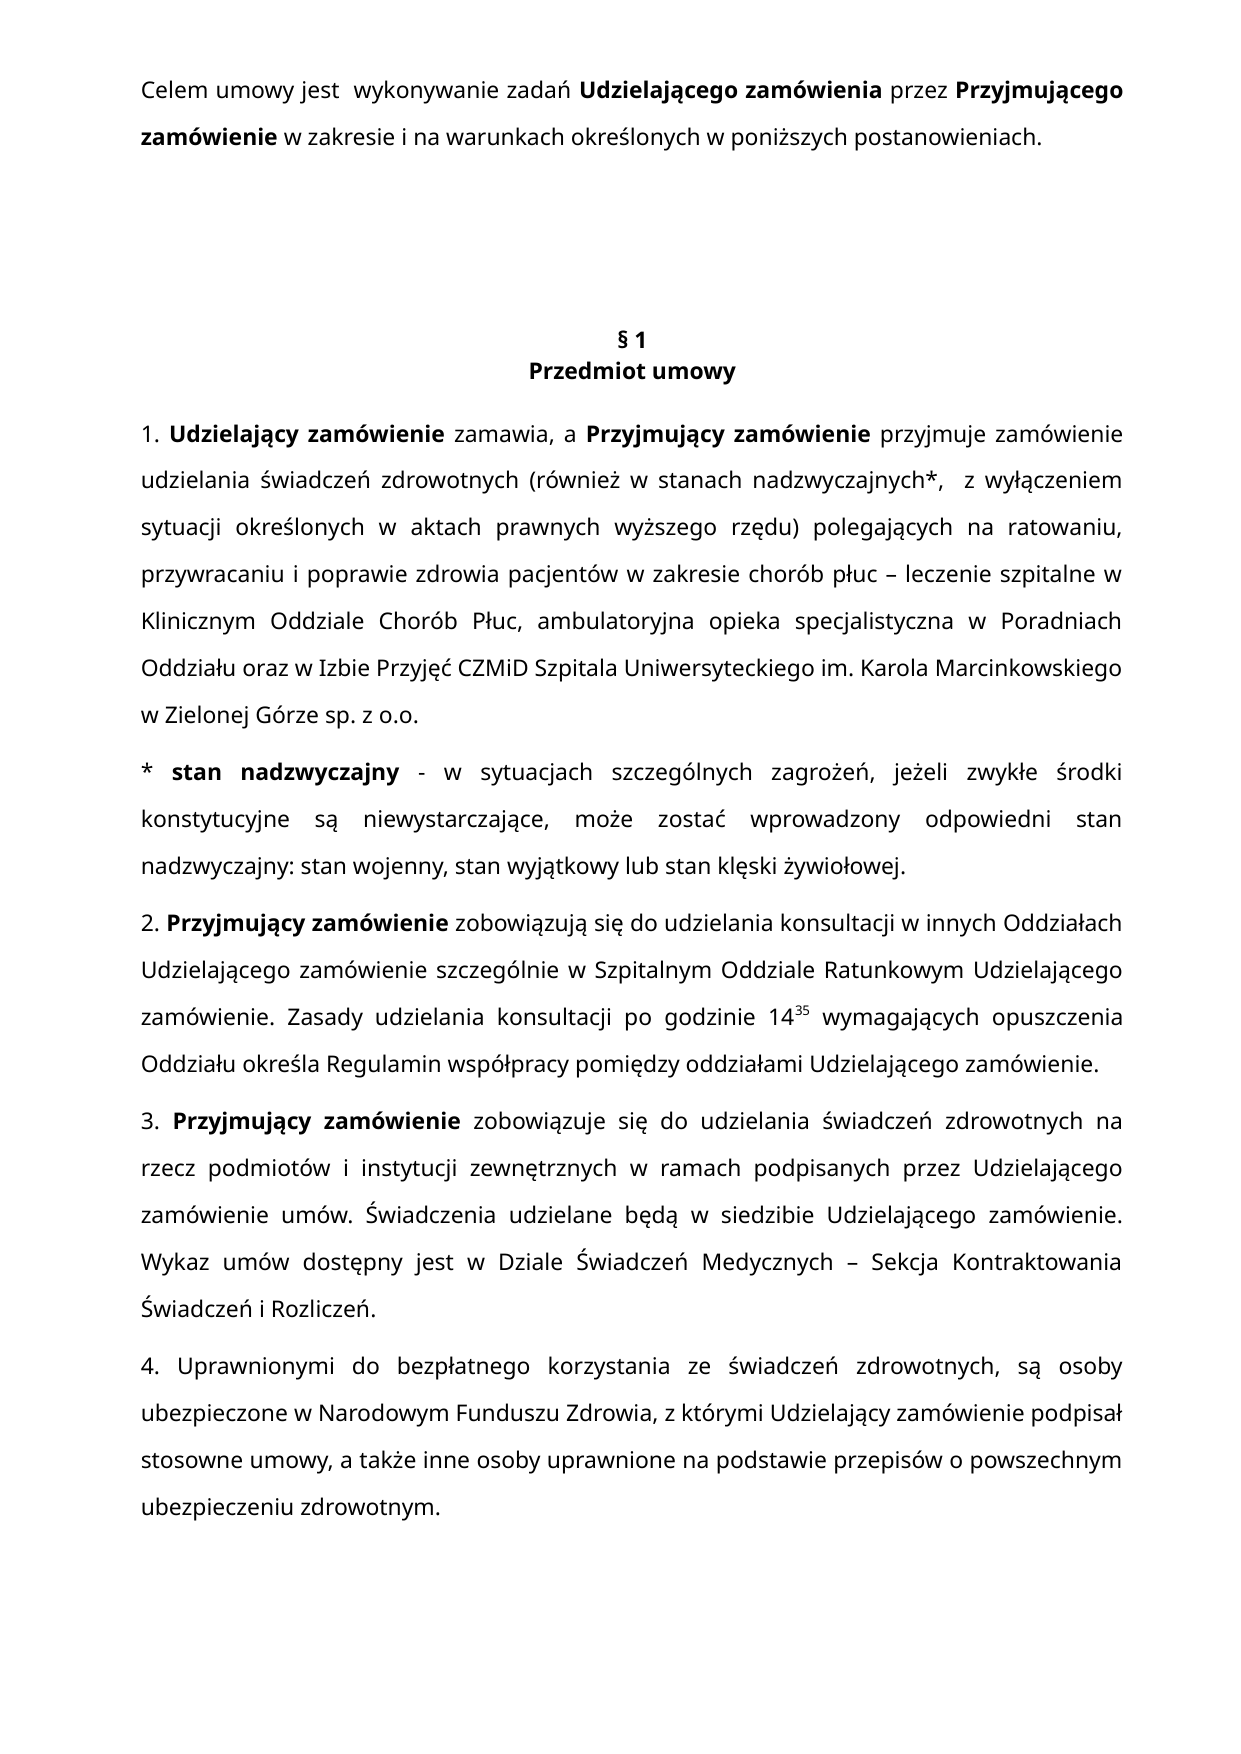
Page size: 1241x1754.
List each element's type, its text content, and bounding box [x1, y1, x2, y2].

text * stan nadzwyczajny - w sytuacjach szczególnych zagrożeń, jeżeli zwykłe środki konstytucyjne są niewystarczające, może zostać wprowadzony odpowiedni stan nadzwyczajny: stan wojenny, stan wyjątkowy lub stan klęski żywiołowej. [141, 756, 1123, 881]
text 1. Udzielający zamówienie zamawia, a Przyjmujący zamówienie przyjmuje zamówienie udzielania świadczeń zdrowotnych (również w stanach nadzwyczajnych*, z wyłączeniem sytuacji określonych w aktach prawnych wyższego rzędu) polegających na ratowaniu, przywracaniu i poprawie zdrowia pacjentów w zakresie chorób płuc – leczenie szpitalne w Klinicznym Oddziale Chorób Płuc, ambulatoryjna opieka specjalistyczna w Poradniach Oddziału oraz w Izbie Przyjęć CZMiD Szpitala Uniwersyteckiego im. Karola Marcinkowskiego w Zielonej Górze sp. z o.o. [141, 417, 1123, 730]
text 4. Uprawnionymi do bezpłatnego korzystania ze świadczeń zdrowotnych, są osoby ubezpieczone w Narodowym Funduszu Zdrowia, z którymi Udzielający zamówienie podpisał stosowne umowy, a także inne osoby uprawnione na podstawie przepisów o powszechnym ubezpieczeniu zdrowotnym. [141, 1350, 1123, 1522]
text § 1 [141, 324, 1123, 355]
text Przedmiot umowy [141, 355, 1123, 386]
text 2. Przyjmujący zamówienie zobowiązują się do udzielania konsultacji w innych Oddziałach Udzielającego zamówienie szczególnie w Szpitalnym Oddziale Ratunkowym Udzielającego zamówienie. Zasady udzielania konsultacji po godzinie 1435 wymagających opuszczenia Oddziału określa Regulamin współpracy pomiędzy oddziałami Udzielającego zamówienie. [141, 907, 1123, 1079]
text 3. Przyjmujący zamówienie zobowiązuje się do udzielania świadczeń zdrowotnych na rzecz podmiotów i instytucji zewnętrznych w ramach podpisanych przez Udzielającego zamówienie umów. Świadczenia udzielane będą w siedzibie Udzielającego zamówienie. Wykaz umów dostępny jest w Dziale Świadczeń Medycznych – Sekcja Kontraktowania Świadczeń i Rozliczeń. [141, 1105, 1123, 1324]
text Celem umowy jest wykonywanie zadań Udzielającego zamówienia przez Przyjmującego zamówienie w zakresie i na warunkach określonych w poniższych postanowieniach. [141, 74, 1123, 152]
